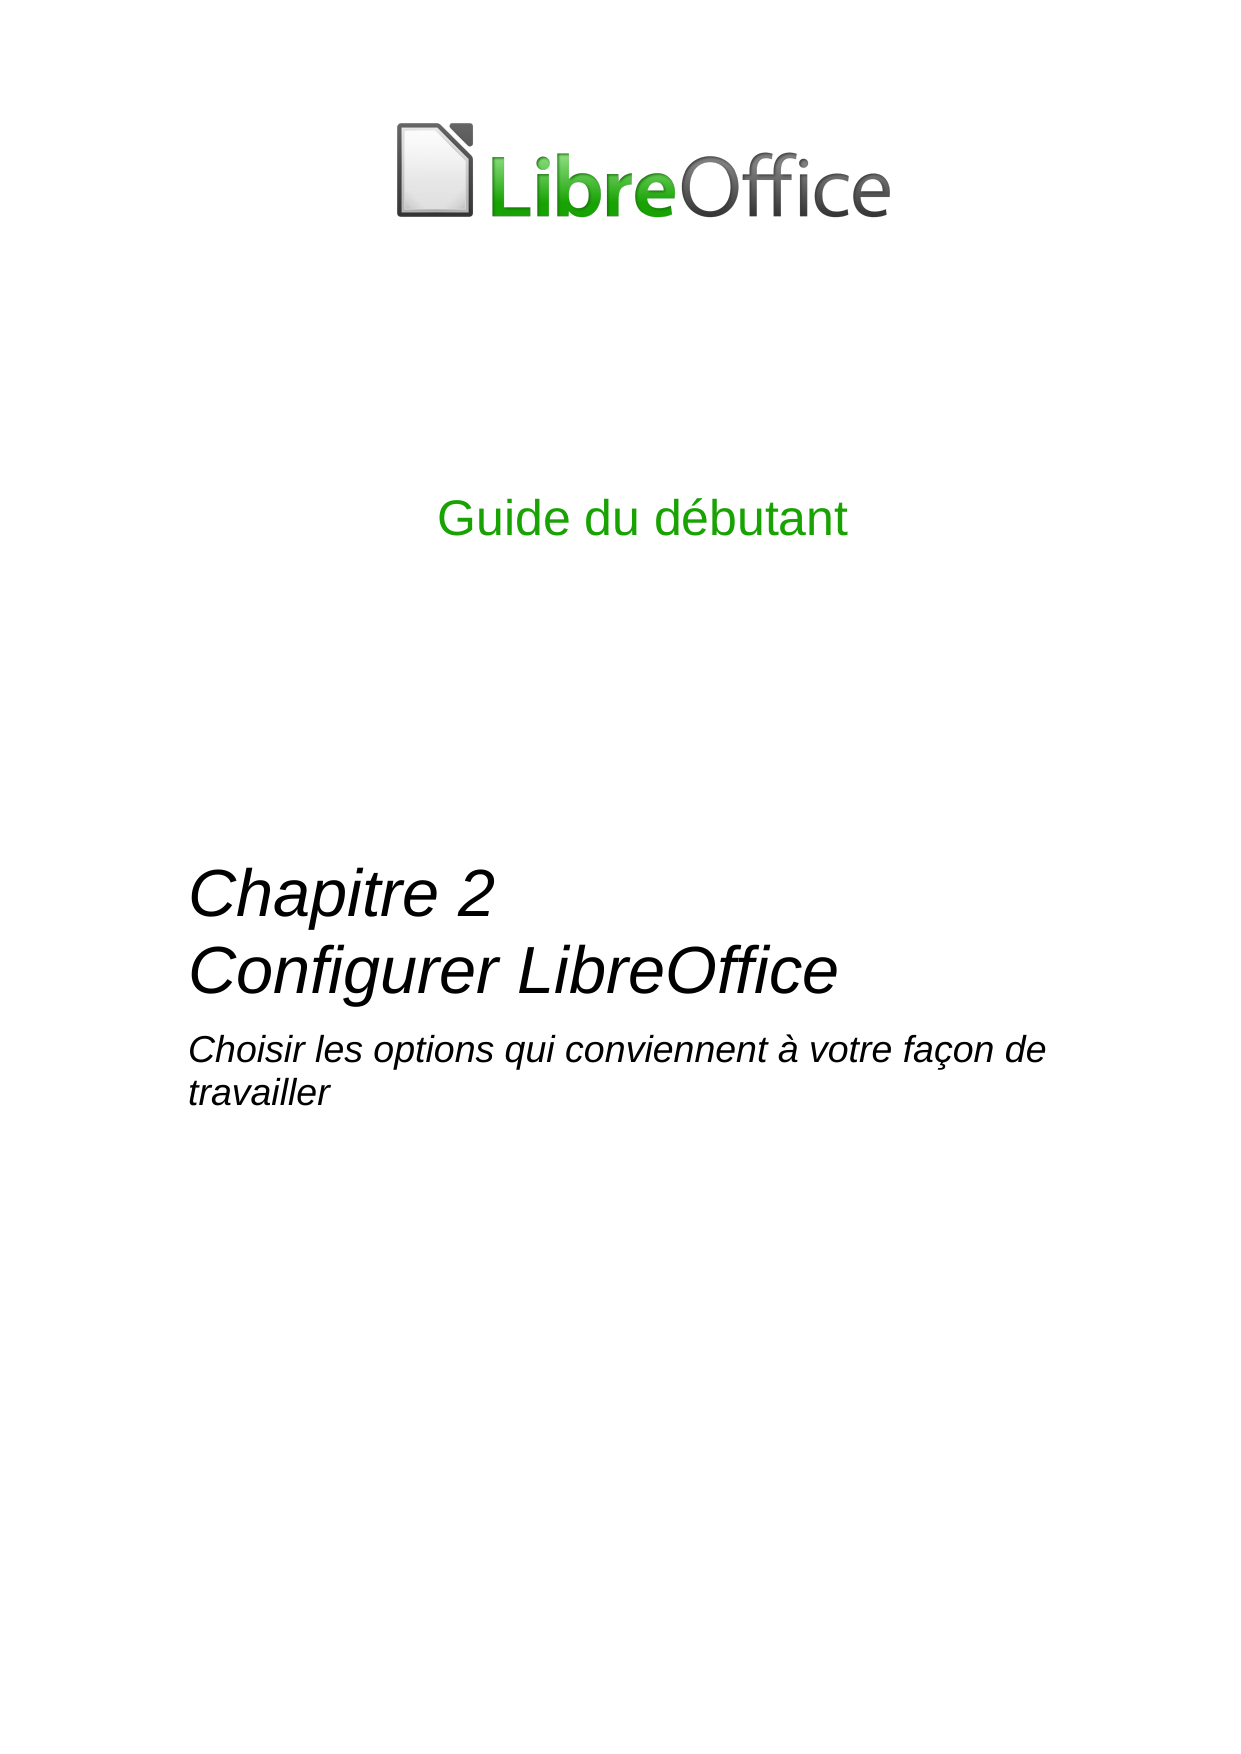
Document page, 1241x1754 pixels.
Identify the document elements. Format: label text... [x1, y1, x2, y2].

picture [392, 118, 893, 224]
subtitle Choisir les options qui conviennent à votre façon de travailler [188, 1027, 1098, 1113]
title Chapitre 2 Configurer LibreOffice [188, 777, 1098, 1007]
text Guide du débutant [188, 489, 1098, 546]
